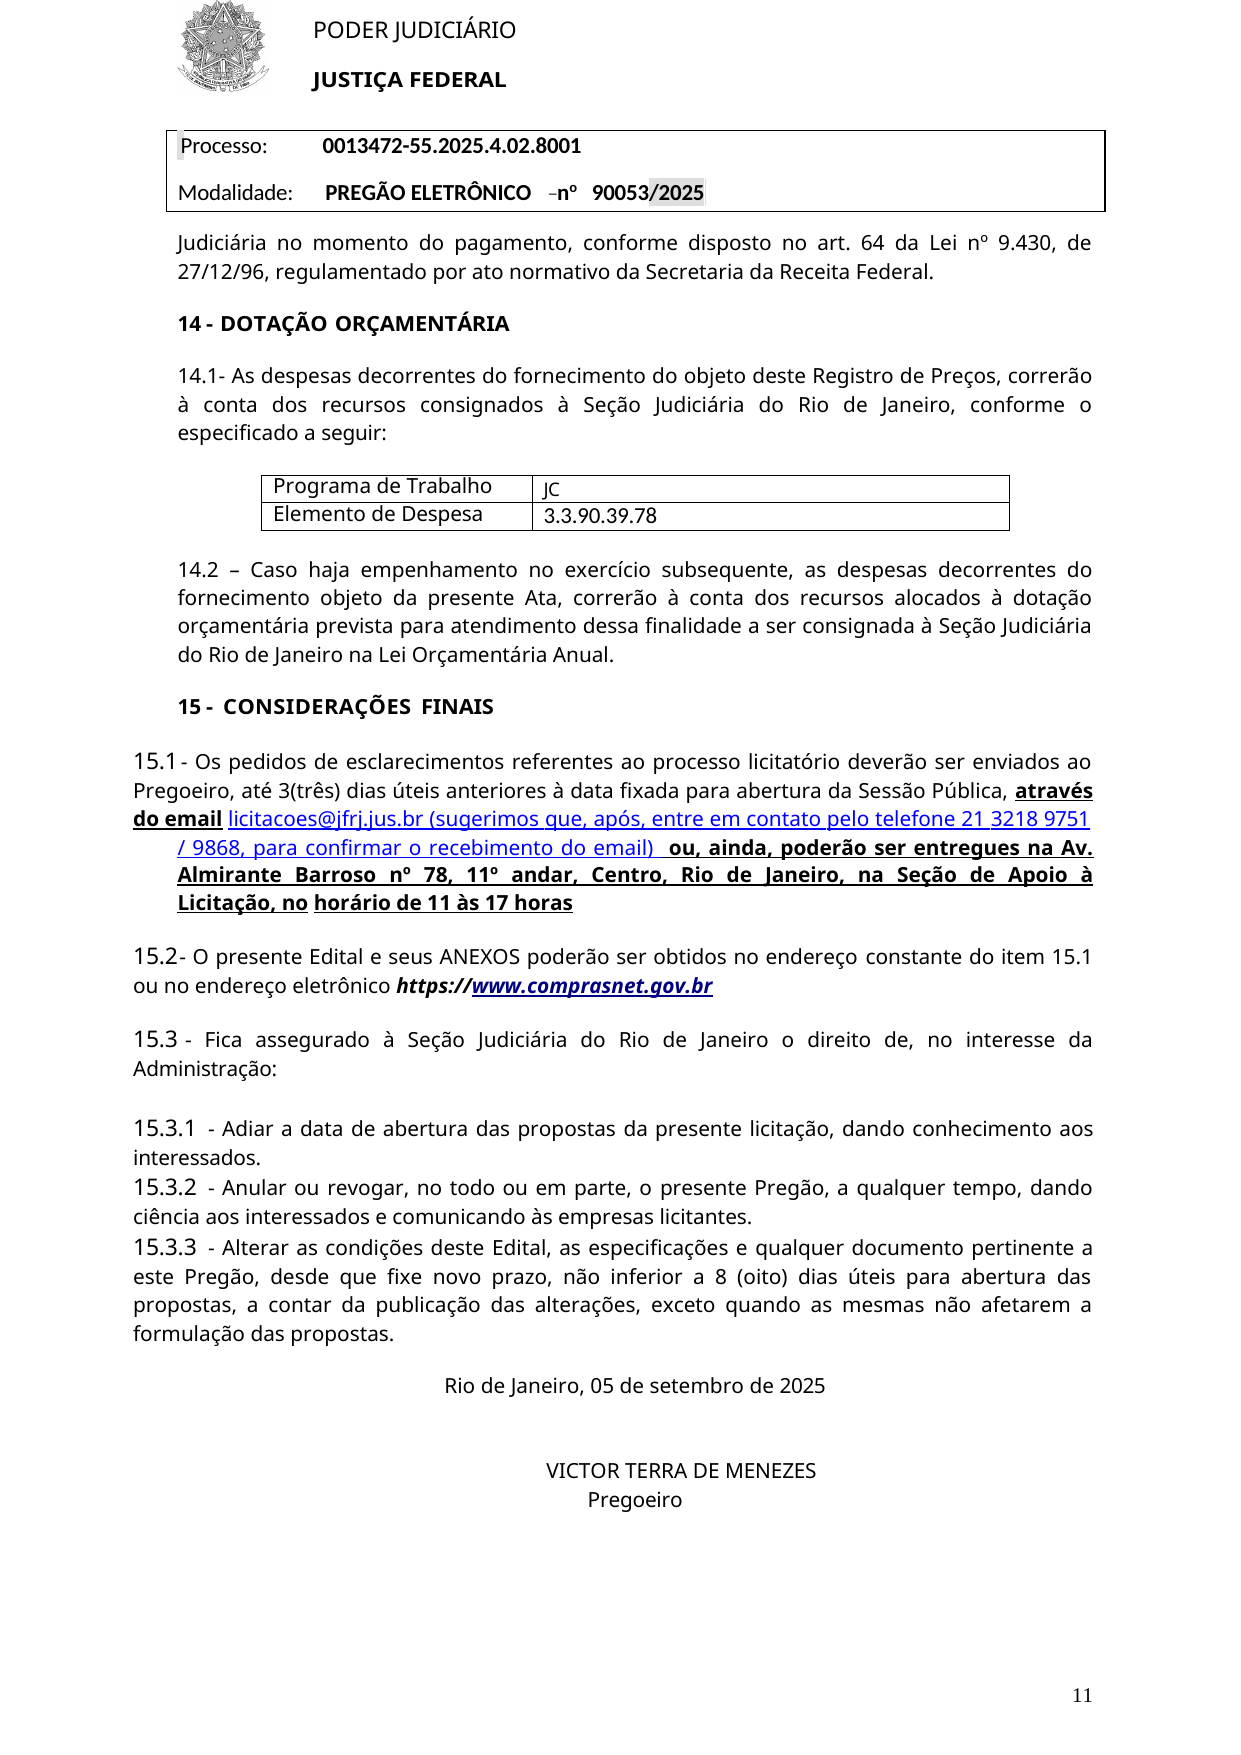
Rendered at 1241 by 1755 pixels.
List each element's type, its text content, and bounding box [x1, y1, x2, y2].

text JUSTIÇA FEDERAL [313, 65, 1137, 93]
list - Adiar a data de abertura das propostas da presente licitação, dando conhecimento aos interessados. [133, 1111, 1093, 1171]
list - Alterar as condições deste Edital, as especificações e qualquer documento pertinente a este Pregão, desde que fixe novo prazo, não inferior a 8 (oito) dias úteis para abertura das propostas, a contar da publicação das alterações, exceto quando as mesmas não afetarem a formulação das propostas. [133, 1231, 1093, 1347]
table_cell Elemento de Despesa [262, 503, 532, 530]
text Judiciária no momento do pagamento, conforme disposto no art. 64 da Lei nº 9.430, de 27/12/96, regulamentado por ato normativo da Secretaria da Receita Federal. [177, 228, 1093, 285]
text 14.1- As despesas decorrentes do fornecimento do objeto deste Registro de Preços, correrão à conta dos recursos consignados à Seção Judiciária do Rio de Janeiro, conforme o especificado a seguir: [177, 361, 1093, 447]
list - Anular ou revogar, no todo ou em parte, o presente Pregão, a qualquer tempo, dando ciência aos interessados e comunicando às empresas licitantes. [133, 1171, 1093, 1231]
list - DOTAÇÃO ORÇAMENTÁRIA [177, 309, 1137, 338]
table_cell 3.3.90.39.78 [533, 503, 1009, 530]
text Pregoeiro [133, 1485, 1137, 1514]
list - Fica assegurado à Seção Judiciária do Rio de Janeiro o direito de, no interesse da Administração: [133, 1023, 1093, 1083]
text / 9868, para confirmar o recebimento do email) ou, ainda, poderão ser entregues na Av. [177, 833, 1093, 857]
list - CONSIDERAÇÕES FINAIS [177, 692, 1137, 721]
table_header JC [533, 476, 1009, 502]
table_header Programa de Trabalho [262, 476, 532, 502]
table_header Processo: 0013472-55.2025.4.02.8001 [184, 131, 1104, 160]
list - Os pedidos de esclarecimentos referentes ao processo licitatório deverão ser enviados ao Pregoeiro, até 3(três) dias úteis anteriores à data fixada para abertura da Sessão Pública, através do email licitacoes@jfrj.jus.br (sugerimos que, após, entre em contato pelo telefone 21 3218 9751 [133, 744, 1093, 833]
text VICTOR TERRA DE MENEZES [546, 1457, 1137, 1485]
table_header [167, 131, 177, 160]
table_cell Modalidade: PREGÃO ELETRÔNICO no 90053/2025 [167, 160, 1104, 211]
text Licitação, no horário de 11 às 17 horas [177, 886, 1093, 916]
text PODER JUDICIÁRIO [313, 14, 1137, 46]
list - O presente Edital e seus ANEXOS poderão ser obtidos no endereço constante do item 15.1 ou no endereço eletrônico https://www.comprasnet.gov.br [133, 940, 1093, 999]
text Rio de Janeiro, 05 de setembro de 2025 [133, 1371, 1137, 1400]
text Almirante Barroso nº 78, 11º andar, Centro, Rio de Janeiro, na Seção de Apoio à [177, 858, 1093, 884]
text 14.2 – Caso haja empenhamento no exercício subsequente, as despesas decorrentes do fornecimento objeto da presente Ata, correrão à conta dos recursos alocados à dotação orçamentária prevista para atendimento dessa finalidade a ser consignada à Seção Judiciária do Rio de Janeiro na Lei Orçamentária Anual. [177, 555, 1093, 668]
